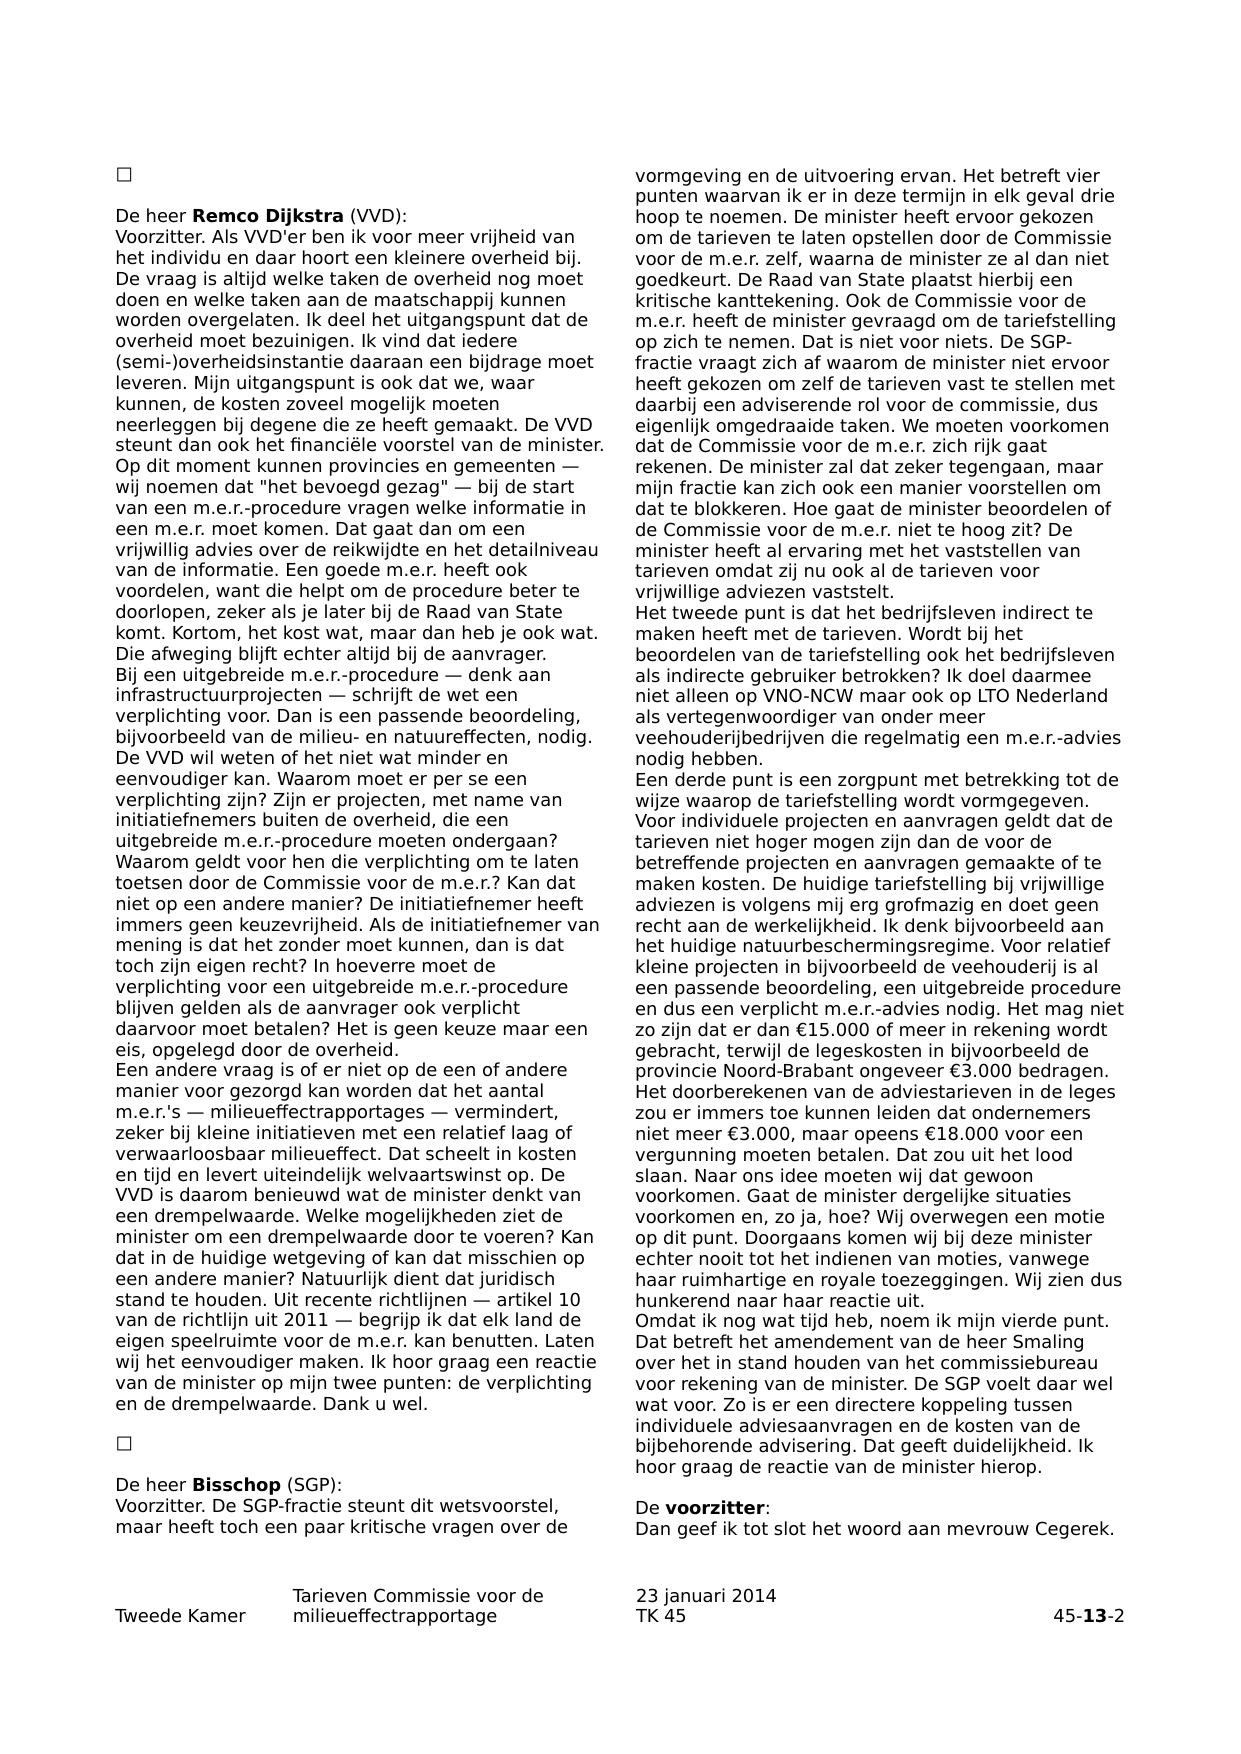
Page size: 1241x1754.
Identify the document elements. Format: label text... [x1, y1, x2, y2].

text De voorzitter: [635, 1498, 1125, 1518]
text ⬜ [115, 1434, 605, 1455]
text Voorzitter. Als VVD'er ben ik voor meer vrijheid van het individu en daar hoort een kleinere overheid bij. De vraag is altijd welke taken de overheid nog moet doen en welke taken aan de maatschappij kunnen worden overgelaten. Ik deel het uitgangspunt dat de overheid moet bezuinigen. Ik vind dat iedere (semi-)overheidsinstantie daaraan een bijdrage moet leveren. Mijn uitgangspunt is ook dat we, waar kunnen, de kosten zoveel mogelijk moeten neerleggen bij degene die ze heeft gemaakt. De VVD steunt dan ook het financiële voorstel van de minister. Op dit moment kunnen provincies en gemeenten — wij noemen dat "het bevoegd gezag" — bij de start van een m.e.r.-procedure vragen welke informatie in een m.e.r. moet komen. Dat gaat dan om een vrijwillig advies over de reikwijdte en het detailniveau van de informatie. Een goede m.e.r. heeft ook voordelen, want die helpt om de procedure beter te doorlopen, zeker als je later bij de Raad van State komt. Kortom, het kost wat, maar dan heb je ook wat. Die afweging blijft echter altijd bij de aanvrager. [115, 227, 605, 664]
text Het tweede punt is dat het bedrijfsleven indirect te maken heeft met de tarieven. Wordt bij het beoordelen van de tariefstelling ook het bedrijfsleven als indirecte gebruiker betrokken? Ik doel daarmee niet alleen op VNO-NCW maar ook op LTO Nederland als vertegenwoordiger van onder meer veehouderijbedrijven die regelmatig een m.e.r.-advies nodig hebben. [635, 603, 1125, 769]
text De heer Bisschop (SGP): [115, 1475, 605, 1496]
text vormgeving en de uitvoering ervan. Het betreft vier punten waarvan ik er in deze termijn in elk geval drie hoop te noemen. De minister heeft ervoor gekozen om de tarieven te laten opstellen door de Commissie voor de m.e.r. zelf, waarna de minister ze al dan niet goedkeurt. De Raad van State plaatst hierbij een kritische kanttekening. Ook de Commissie voor de m.e.r. heeft de minister gevraagd om de tariefstelling op zich te nemen. Dat is niet voor niets. De SGP-fractie vraagt zich af waarom de minister niet ervoor heeft gekozen om zelf de tarieven vast te stellen met daarbij een adviserende rol voor de commissie, dus eigenlijk omgedraaide taken. We moeten voorkomen dat de Commissie voor de m.e.r. zich rijk gaat rekenen. De minister zal dat zeker tegengaan, maar mijn fractie kan zich ook een manier voorstellen om dat te blokkeren. Hoe gaat de minister beoordelen of de Commissie voor de m.e.r. niet te hoog zit? De minister heeft al ervaring met het vaststellen van tarieven omdat zij nu ook al de tarieven voor vrijwillige adviezen vaststelt. [635, 165, 1125, 603]
text ⬜ [115, 165, 605, 186]
text Dan geef ik tot slot het woord aan mevrouw Cegerek. [635, 1518, 1125, 1539]
text Bij een uitgebreide m.e.r.-procedure — denk aan infrastructuurprojecten — schrijft de wet een verplichting voor. Dan is een passende beoordeling, bijvoorbeeld van de milieu- en natuureffecten, nodig. De VVD wil weten of het niet wat minder en eenvoudiger kan. Waarom moet er per se een verplichting zijn? Zijn er projecten, met name van initiatiefnemers buiten de overheid, die een uitgebreide m.e.r.-procedure moeten ondergaan? Waarom geldt voor hen die verplichting om te laten toetsen door de Commissie voor de m.e.r.? Kan dat niet op een andere manier? De initiatiefnemer heeft immers geen keuzevrijheid. Als de initiatiefnemer van mening is dat het zonder moet kunnen, dan is dat toch zijn eigen recht? In hoeverre moet de verplichting voor een uitgebreide m.e.r.-procedure blijven gelden als de aanvrager ook verplicht daarvoor moet betalen? Het is geen keuze maar een eis, opgelegd door de overheid. [115, 664, 605, 1060]
text Een andere vraag is of er niet op de een of andere manier voor gezorgd kan worden dat het aantal m.e.r.'s — milieueffectrapportages — vermindert, zeker bij kleine initiatieven met een relatief laag of verwaarloosbaar milieueffect. Dat scheelt in kosten en tijd en levert uiteindelijk welvaartswinst op. De VVD is daarom benieuwd wat de minister denkt van een drempelwaarde. Welke mogelijkheden ziet de minister om een drempelwaarde door te voeren? Kan dat in de huidige wetgeving of kan dat misschien op een andere manier? Natuurlijk dient dat juridisch stand te houden. Uit recente richtlijnen — artikel 10 van de richtlijn uit 2011 — begrijp ik dat elk land de eigen speelruimte voor de m.e.r. kan benutten. Laten wij het eenvoudiger maken. Ik hoor graag een reactie van de minister op mijn twee punten: de verplichting en de drempelwaarde. Dank u wel. [115, 1060, 605, 1414]
text De heer Remco Dijkstra (VVD): [115, 206, 605, 227]
text Voorzitter. De SGP-fractie steunt dit wetsvoorstel, maar heeft toch een paar kritische vragen over de [115, 1496, 605, 1537]
text Omdat ik nog wat tijd heb, noem ik mijn vierde punt. Dat betreft het amendement van de heer Smaling over het in stand houden van het commissiebureau voor rekening van de minister. De SGP voelt daar wel wat voor. Zo is er een directere koppeling tussen individuele adviesaanvragen en de kosten van de bijbehorende advisering. Dat geeft duidelijkheid. Ik hoor graag de reactie van de minister hierop. [635, 1311, 1125, 1478]
text Een derde punt is een zorgpunt met betrekking tot de wijze waarop de tariefstelling wordt vormgegeven. Voor individuele projecten en aanvragen geldt dat de tarieven niet hoger mogen zijn dan de voor de betreffende projecten en aanvragen gemaakte of te maken kosten. De huidige tariefstelling bij vrijwillige adviezen is volgens mij erg grofmazig en doet geen recht aan de werkelijkheid. Ik denk bijvoorbeeld aan het huidige natuurbeschermingsregime. Voor relatief kleine projecten in bijvoorbeeld de veehouderij is al een passende beoordeling, een uitgebreide procedure en dus een verplicht m.e.r.-advies nodig. Het mag niet zo zijn dat er dan €15.000 of meer in rekening wordt gebracht, terwijl de legeskosten in bijvoorbeeld de provincie Noord-Brabant ongeveer €3.000 bedragen. Het doorberekenen van de adviestarieven in de leges zou er immers toe kunnen leiden dat ondernemers niet meer €3.000, maar opeens €18.000 voor een vergunning moeten betalen. Dat zou uit het lood slaan. Naar ons idee moeten wij dat gewoon voorkomen. Gaat de minister dergelijke situaties voorkomen en, zo ja, hoe? Wij overwegen een motie op dit punt. Doorgaans komen wij bij deze minister echter nooit tot het indienen van moties, vanwege haar ruimhartige en royale toezeggingen. Wij zien dus hunkerend naar haar reactie uit. [635, 769, 1125, 1311]
